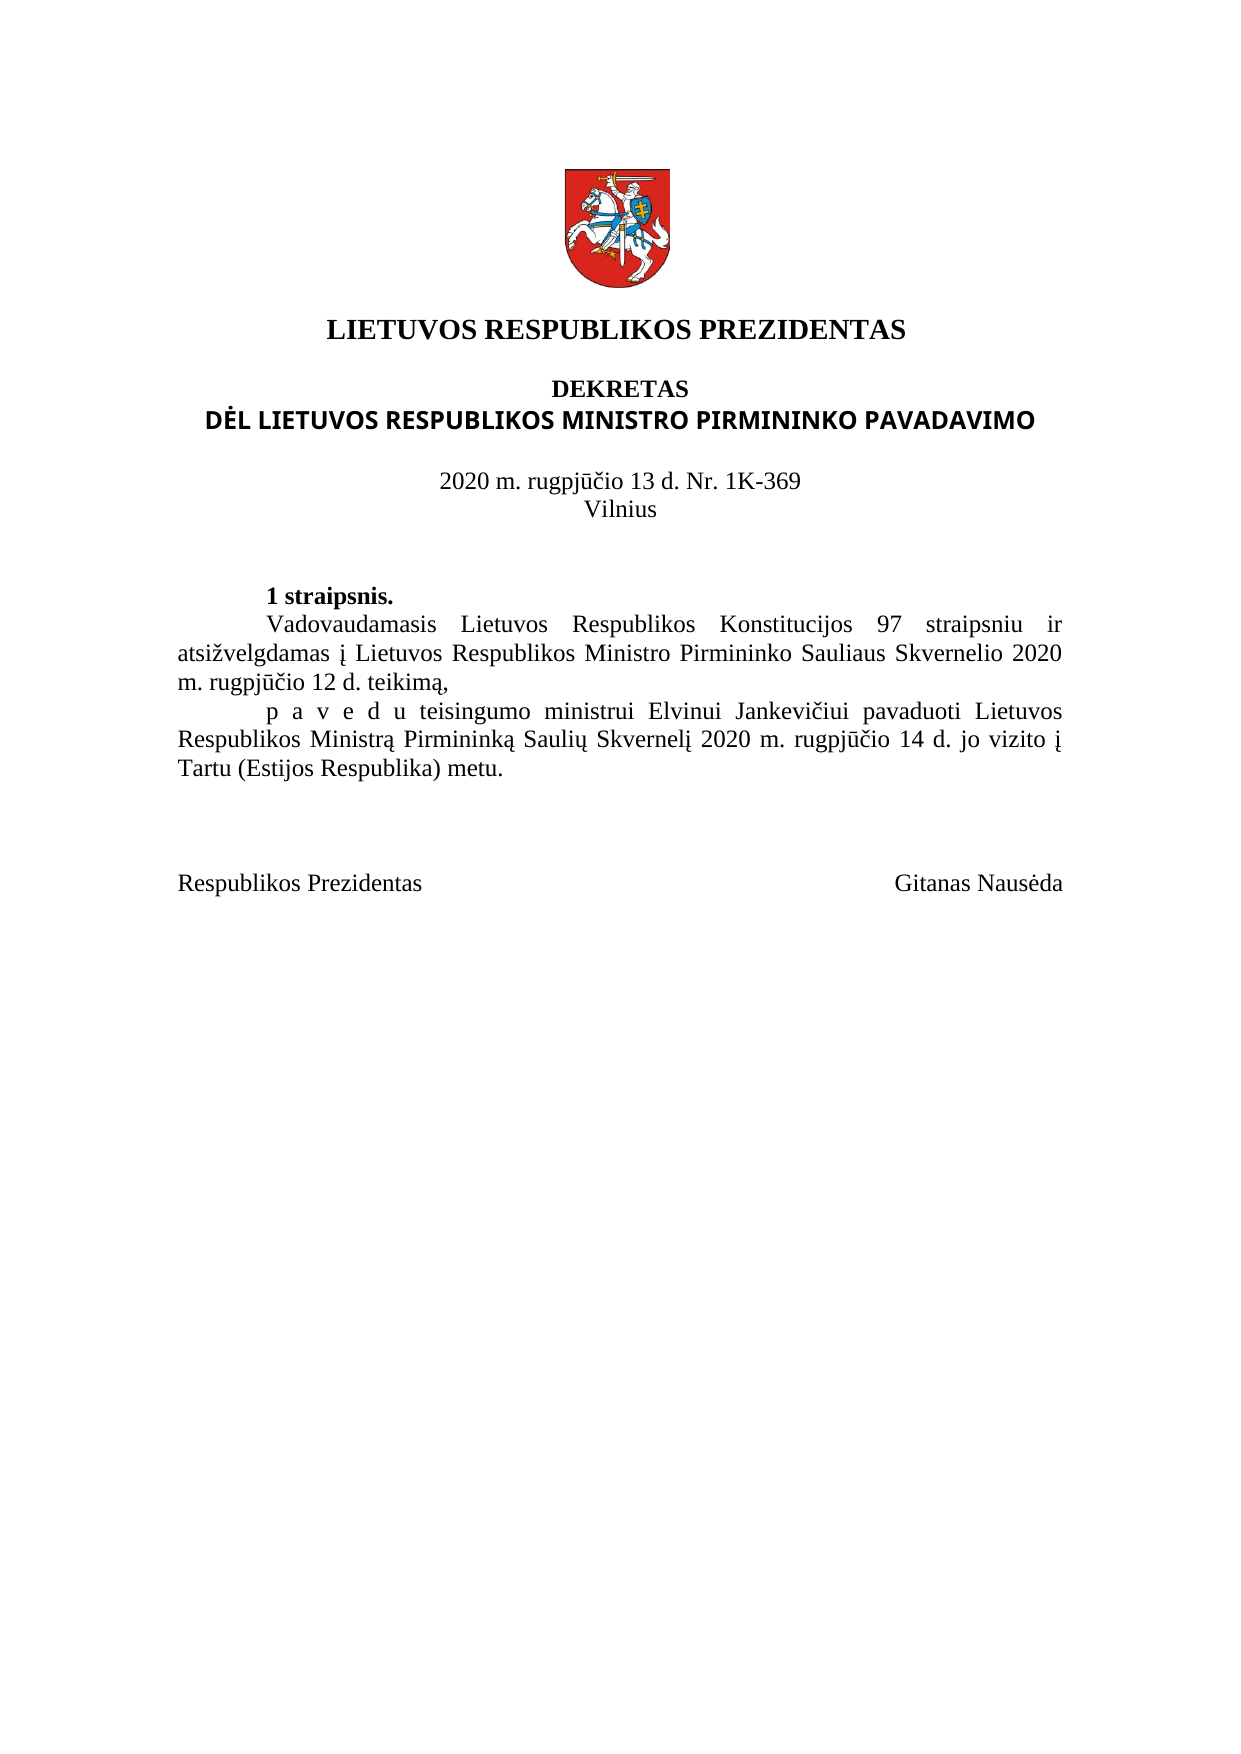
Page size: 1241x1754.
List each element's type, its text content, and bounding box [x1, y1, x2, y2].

text Respublikos Prezidentas Gitanas Nausėda [177, 868, 1063, 897]
text p a v e d u teisingumo ministrui Elvinui Jankevičiui pavaduoti Lietuvos Respublikos Ministrą Pirmininką Saulių Skvernelį 2020 m. rugpjūčio 14 d. jo vizito į Tartu (Estijos Respublika) metu. [177, 696, 1063, 782]
text Vilnius [177, 494, 1063, 523]
text Vadovaudamasis Lietuvos Respublikos Konstitucijos 97 straipsniu ir atsižvelgdamas į Lietuvos Respublikos Ministro Pirmininko Sauliaus Skvernelio 2020 m. rugpjūčio 12 d. teikimą, [177, 609, 1063, 696]
text Dėl LIETUVOS RESPUBLIKOS MINISTRO PIRMININKO PAVADAVIMO [177, 403, 1063, 437]
text 1 straipsnis. [177, 581, 1063, 609]
text DEKRETAS [177, 374, 1063, 403]
text LIETUVOS RESPUBLIKOS PREZIDENTAS [177, 312, 1063, 345]
text 2020 m. rugpjūčio 13 d. Nr. 1K-369 [177, 466, 1063, 494]
